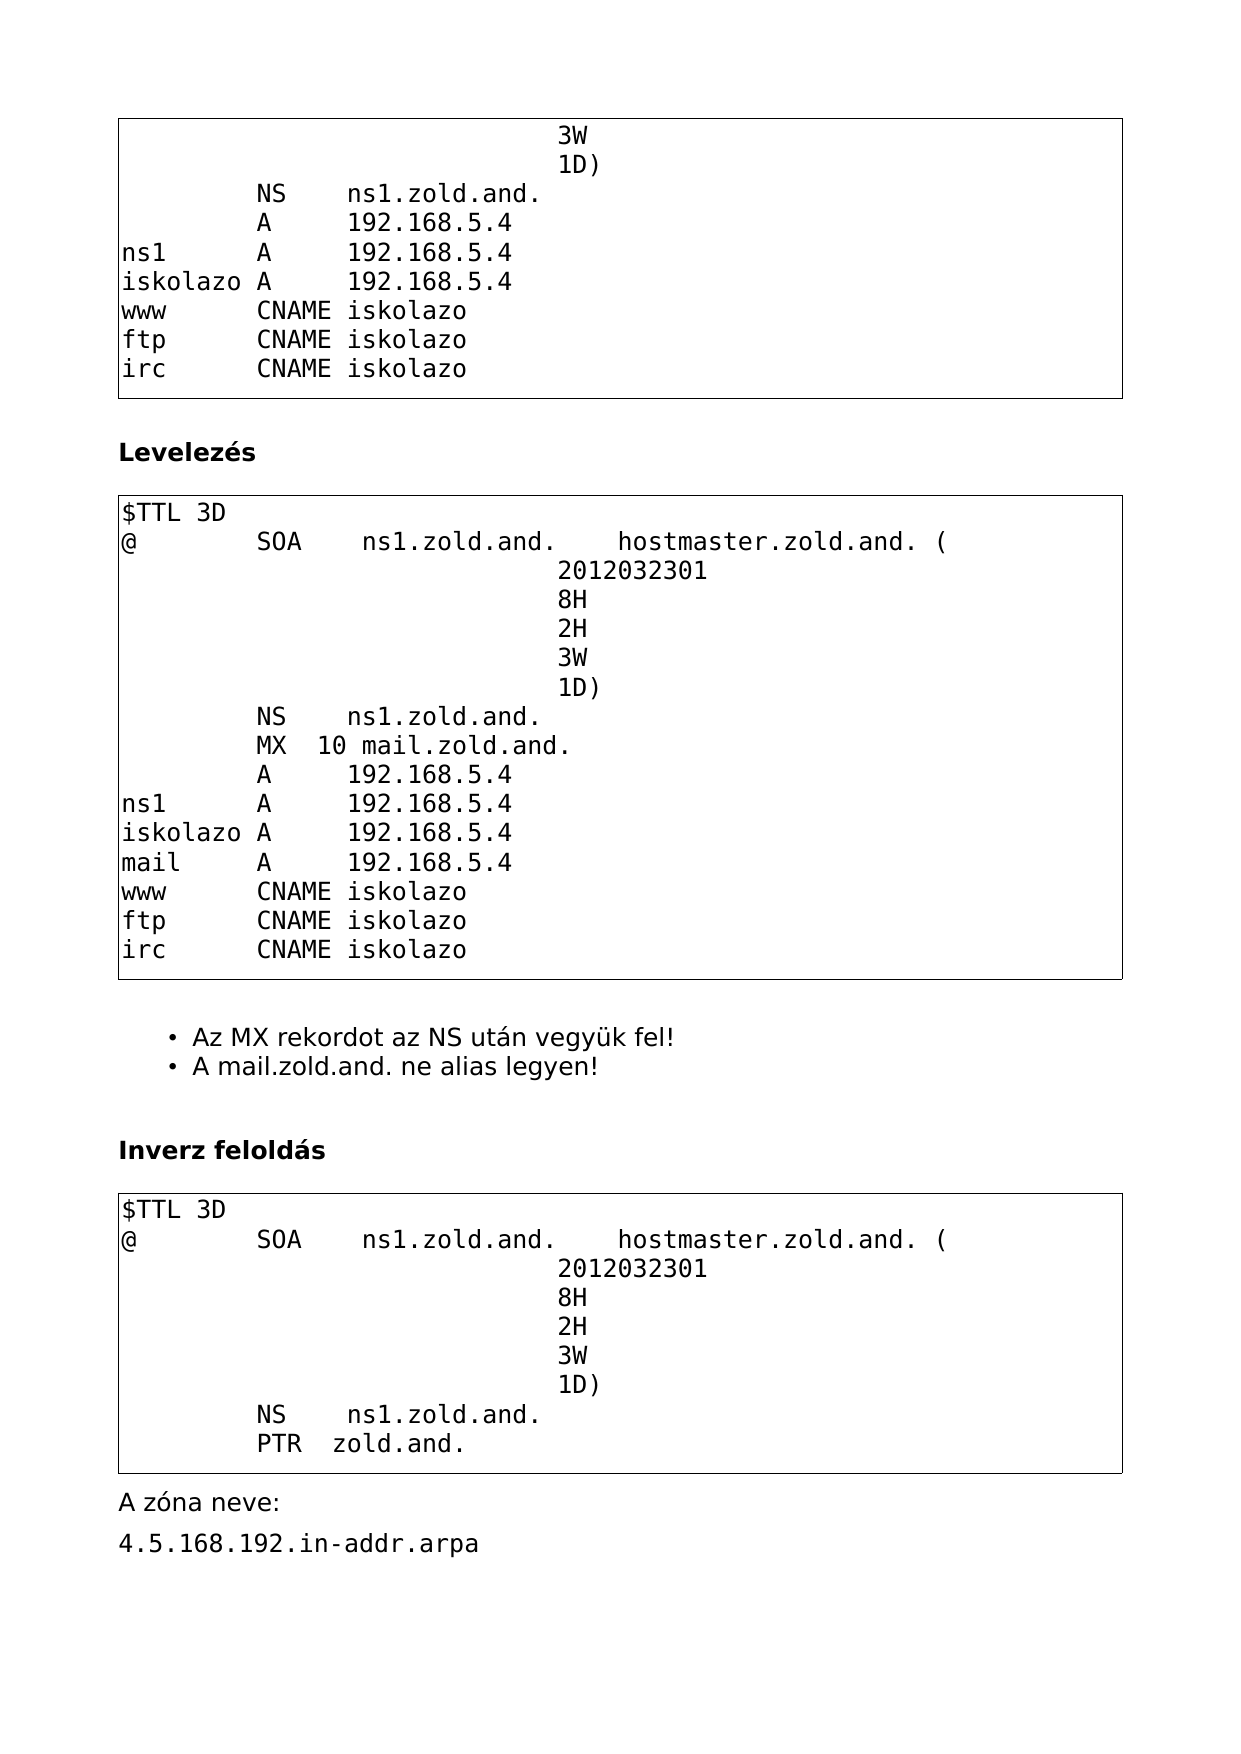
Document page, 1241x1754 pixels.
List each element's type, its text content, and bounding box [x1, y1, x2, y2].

text 4.5.168.192.in-addr.arpa [118, 1529, 1122, 1559]
text A zóna neve: [118, 1488, 1122, 1517]
subtitle Inverz feloldás [118, 1136, 1122, 1165]
table_header $TTL 3D @ SOA ns1.zold.and. hostmaster.zold.and. ( 2012032301 8H 2H 3W 1D) NS ns1.zold.and. MX 10 mail.zold.and. A 192.168.5.4 ns1 A 192.168.5.4 iskolazo A 192.168.5.4 mail A 192.168.5.4 www CNAME iskolazo ftp CNAME iskolazo irc CNAME iskolazo [119, 496, 1122, 979]
list Az MX rekordot az NS után vegyük fel! [177, 1023, 1122, 1053]
subtitle Levelezés [118, 438, 1122, 467]
table_header $TTL 3D @ SOA ns1.zold.and. hostmaster.zold.and. ( 2012032301 8H 2H 3W 1D) NS ns1.zold.and. PTR zold.and. [119, 1194, 1122, 1473]
list A mail.zold.and. ne alias legyen! [177, 1053, 1122, 1082]
table_header 3W 1D) NS ns1.zold.and. A 192.168.5.4 ns1 A 192.168.5.4 iskolazo A 192.168.5.4 www CNAME iskolazo ftp CNAME iskolazo irc CNAME iskolazo [119, 119, 1122, 398]
